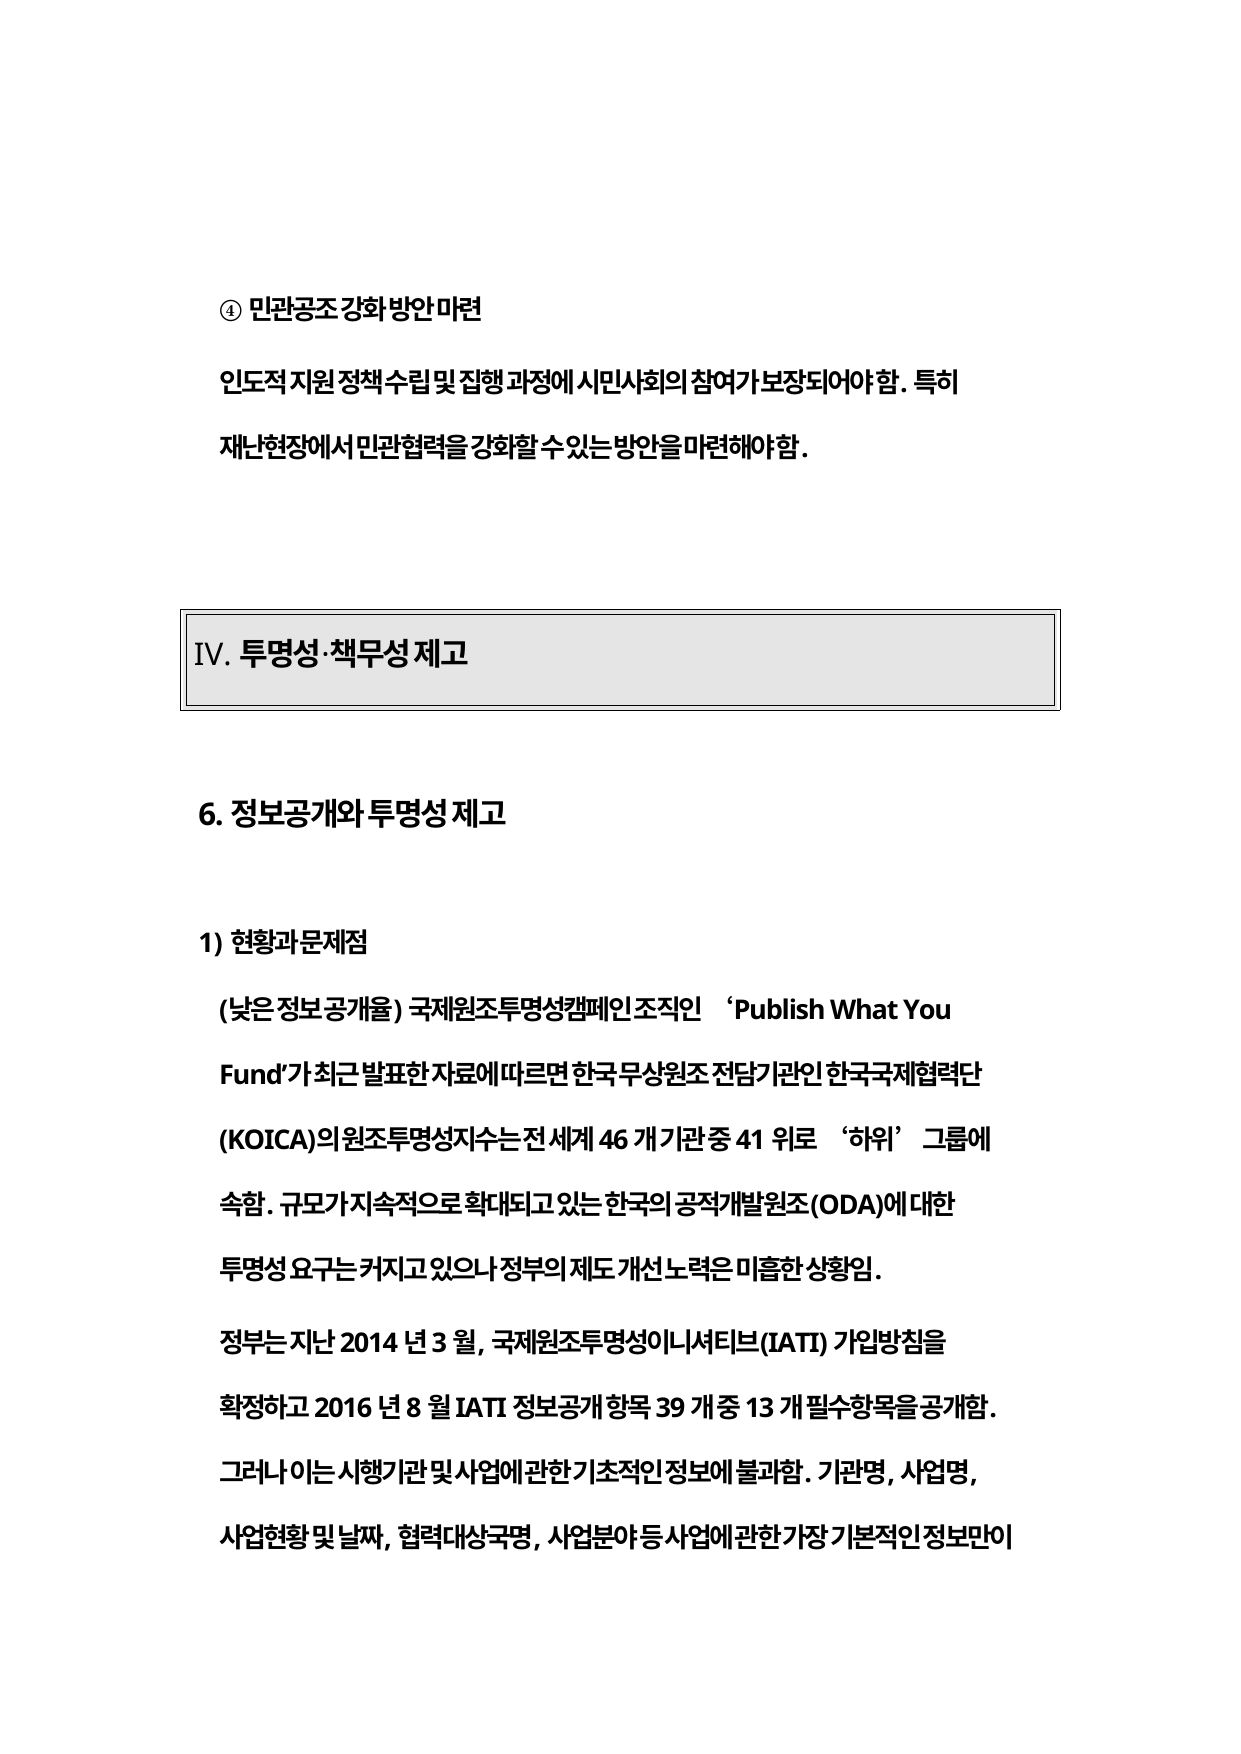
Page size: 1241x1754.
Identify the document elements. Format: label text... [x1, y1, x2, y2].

text 1) 현황과 문제점 [198, 921, 1042, 960]
text 인도적 지원 정책 수립 및 집행 과정에 시민사회의 참여가 보장되어야 함. 특히 재난현장에서 민관협력을 강화할 수 있는 방안을 마련해야 함. [219, 361, 1021, 465]
text 정부는 지난 2014년 3월, 국제원조투명성이니셔티브(IATI) 가입방침을 확정하고 2016년 8월 IATI 정보공개 항목 39개 중 13개 필수항목을 공개함. 그러나 이는 시행기관 및 사업에 관한 기초적인 정보에 불과함. 기관명, 사업명, 사업현황 및 날짜, 협력대상국명, 사업분야 등 사업에 관한 가장 기본적인 정보만이 [219, 1321, 1021, 1555]
text (낮은 정보 공개율) 국제원조투명성캠페인 조직인 ‘Publish What You Fund’가 최근 발표한 자료에 따르면 한국 무상원조 전담기관인 한국국제협력단(KOICA)의 원조투명성지수는 전 세계 46개 기관 중 41위로 ‘하위’그룹에 속함. 규모가 지속적으로 확대되고 있는 한국의 공적개발원조(ODA)에 대한 투명성 요구는 커지고 있으나 정부의 제도 개선 노력은 미흡한 상황임. [219, 988, 1021, 1287]
text ④ 민관공조 강화 방안 마련 [219, 288, 1021, 327]
table_header IV. 투명성·책무성 제고 [183, 610, 1057, 705]
text 6. 정보공개와 투명성 제고 [198, 789, 1063, 834]
